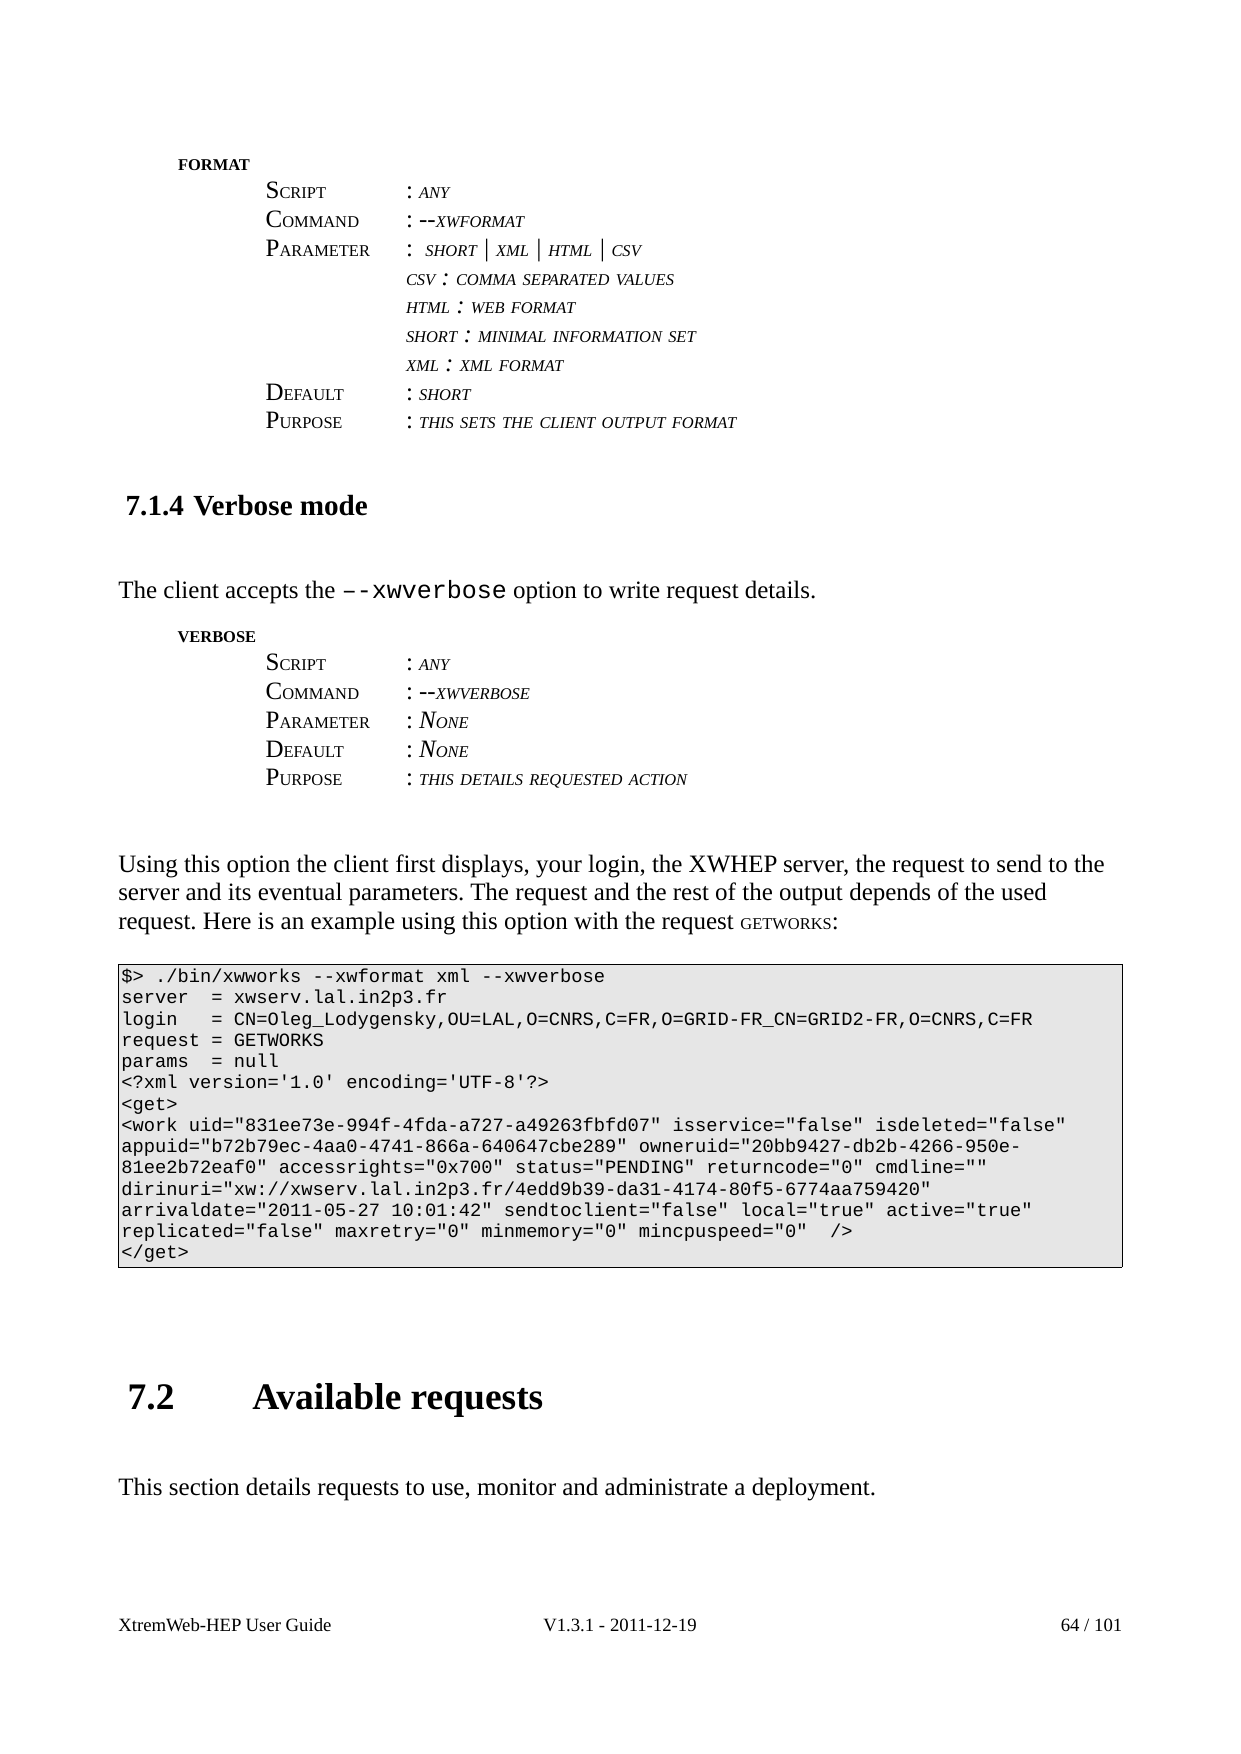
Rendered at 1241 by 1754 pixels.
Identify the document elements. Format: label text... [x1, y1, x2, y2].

text $> ./bin/xwworks --xwformat xml --xwverbose [119, 965, 1122, 985]
text format [178, 147, 1122, 176]
text Command : --xwformat [265, 204, 1122, 233]
text Default : None [265, 734, 1122, 762]
text xml : xml format [265, 348, 1122, 377]
text request = GETWORKS [119, 1027, 1122, 1049]
subtitle Available requests [118, 1375, 1122, 1418]
text Parameter : None [265, 705, 1122, 734]
text Using this option the client first displays, your login, the XWHEP server, the request to send to the server and its eventual parameters. The request and the rest of the output depends of the used request. Here is an example using this option with the request getworks: [118, 849, 1122, 935]
text csv : comma separated values [265, 262, 1122, 291]
subtitle Verbose mode [118, 488, 1122, 522]
text params = null [119, 1049, 1122, 1070]
text server = xwserv.lal.in2p3.fr [119, 985, 1122, 1006]
text <work uid="831ee73e-994f-4fda-a727-a49263fbfd07" isservice="false" isdeleted="false" appuid="b72b79ec-4aa0-4741-866a-640647cbe289" owneruid="20bb9427-db2b-4266-950e-81ee2b72eaf0" accessrights="0x700" status="PENDING" returncode="0" cmdline="" dirinuri="xw://xwserv.lal.in2p3.fr/4edd9b39-da31-4174-80f5-6774aa759420" arrivaldate="2011-05-27 10:01:42" sendtoclient="false" local="true" active="true" replicated="false" maxretry="0" minmemory="0" mincpuspeed="0" /> [119, 1112, 1122, 1240]
text short : minimal information set [265, 319, 1122, 348]
text Parameter : short | xml | html | csv [265, 233, 1122, 262]
text Script : any [265, 647, 1122, 676]
text Purpose : this sets the client output format [265, 406, 1122, 434]
text </get> [119, 1240, 1122, 1267]
text Purpose : this details requested action [265, 762, 1122, 791]
text Command : --xwverbose [265, 676, 1122, 705]
text Script : any [265, 176, 1122, 204]
text <?xml version='1.0' encoding='UTF-8'?> [119, 1070, 1122, 1091]
text html : web format [265, 291, 1122, 319]
text verbose [177, 619, 1122, 647]
text Default : short [265, 377, 1122, 406]
text This section details requests to use, monitor and administrate a deployment. [118, 1472, 1122, 1500]
text <get> [119, 1091, 1122, 1112]
text The client accepts the –-xwverbose option to write request details. [118, 575, 1122, 606]
text login = CN=Oleg_Lodygensky,OU=LAL,O=CNRS,C=FR,O=GRID-FR_CN=GRID2-FR,O=CNRS,C=FR [119, 1006, 1122, 1027]
